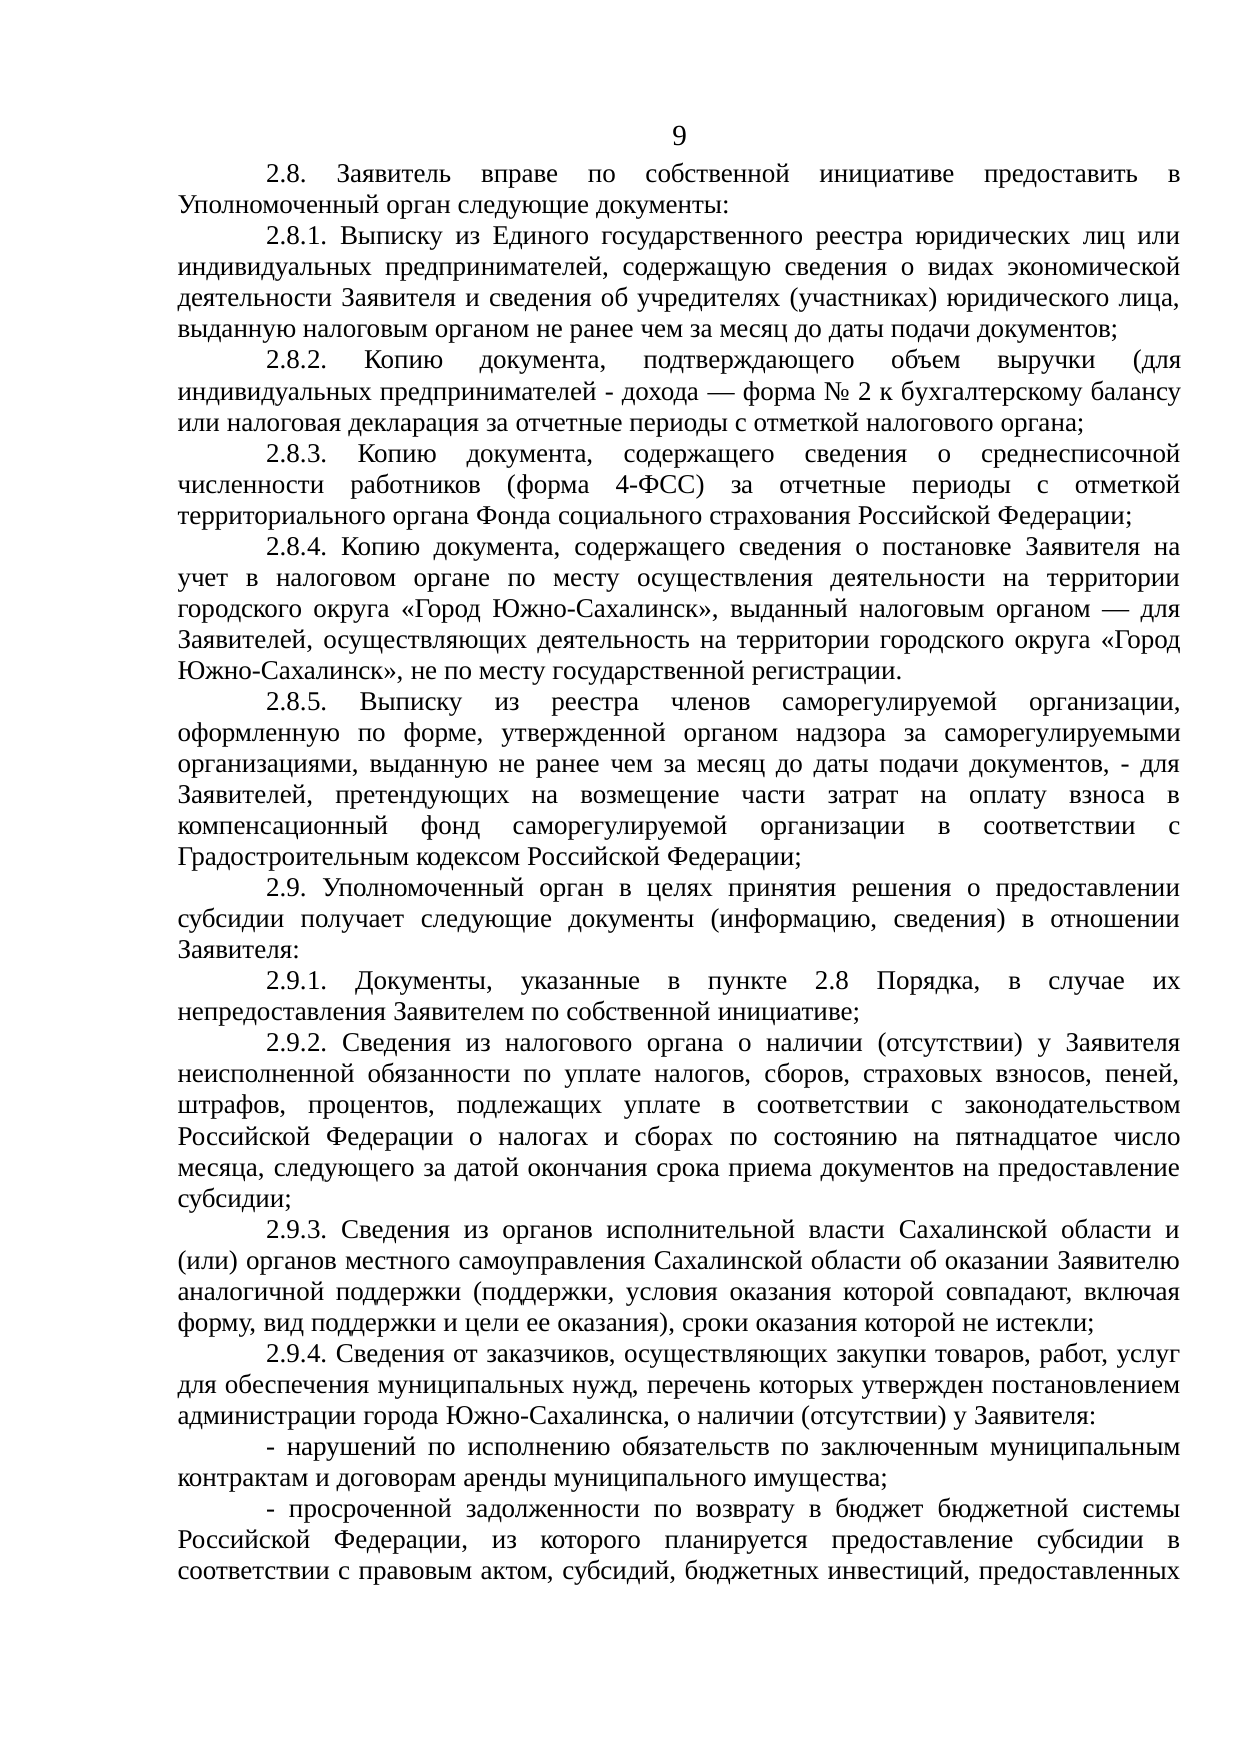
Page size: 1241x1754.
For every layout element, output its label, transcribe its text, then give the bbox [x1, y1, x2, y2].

text 2.8. Заявитель вправе по собственной инициативе предоставить в Уполномоченный орган следующие документы: [177, 158, 1181, 220]
text 2.9.2. Сведения из налогового органа о наличии (отсутствии) у Заявителя неисполненной обязанности по уплате налогов, сборов, страховых взносов, пеней, штрафов, процентов, подлежащих уплате в соответствии с законодательством Российской Федерации о налогах и сборах по состоянию на пятнадцатое число месяца, следующего за датой окончания срока приема документов на предоставление субсидии; [177, 1027, 1181, 1213]
text 2.8.5. Выписку из реестра членов саморегулируемой организации, оформленную по форме, утвержденной органом надзора за саморегулируемыми организациями, выданную не ранее чем за месяц до даты подачи документов, - для Заявителей, претендующих на возмещение части затрат на оплату взноса в компенсационный фонд саморегулируемой организации в соответствии с Градостроительным кодексом Российской Федерации; [177, 685, 1181, 872]
text 2.8.2. Копию документа, подтверждающего объем выручки (для индивидуальных предпринимателей - дохода — форма № 2 к бухгалтерскому балансу или налоговая декларация за отчетные периоды с отметкой налогового органа; [177, 344, 1181, 437]
text 2.9.3. Сведения из органов исполнительной власти Сахалинской области и (или) органов местного самоуправления Сахалинской области об оказании Заявителю аналогичной поддержки (поддержки, условия оказания которой совпадают, включая форму, вид поддержки и цели ее оказания), сроки оказания которой не истекли; [177, 1213, 1181, 1337]
text 2.8.4. Копию документа, содержащего сведения о постановке Заявителя на учет в налоговом органе по месту осуществления деятельности на территории городского округа «Город Южно-Сахалинск», выданный налоговым органом — для Заявителей, осуществляющих деятельность на территории городского округа «Город Южно-Сахалинск», не по месту государственной регистрации. [177, 530, 1181, 685]
text 2.9.1. Документы, указанные в пункте 2.8 Порядка, в случае их непредоставления Заявителем по собственной инициативе; [177, 965, 1181, 1027]
text - просроченной задолженности по возврату в бюджет бюджетной системы Российской Федерации, из которого планируется предоставление субсидии в соответствии с правовым актом, субсидий, бюджетных инвестиций, предоставленных [177, 1492, 1181, 1586]
text 2.8.1. Выписку из Единого государственного реестра юридических лиц или индивидуальных предпринимателей, содержащую сведения о видах экономической деятельности Заявителя и сведения об учредителях (участниках) юридического лица, выданную налоговым органом не ранее чем за месяц до даты подачи документов; [177, 220, 1181, 344]
text - нарушений по исполнению обязательств по заключенным муниципальным контрактам и договорам аренды муниципального имущества; [177, 1430, 1181, 1492]
text 2.8.3. Копию документа, содержащего сведения о среднесписочной численности работников (форма 4-ФСС) за отчетные периоды с отметкой территориального органа Фонда социального страхования Российской Федерации; [177, 437, 1181, 530]
text 2.9.4. Сведения от заказчиков, осуществляющих закупки товаров, работ, услуг для обеспечения муниципальных нужд, перечень которых утвержден постановлением администрации города Южно-Сахалинска, о наличии (отсутствии) у Заявителя: [177, 1337, 1181, 1430]
text 2.9. Уполномоченный орган в целях принятия решения о предоставлении субсидии получает следующие документы (информацию, сведения) в отношении Заявителя: [177, 872, 1181, 965]
